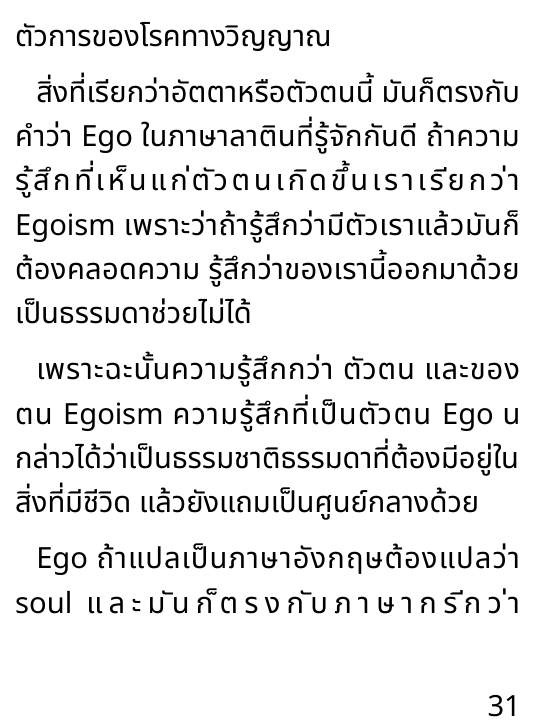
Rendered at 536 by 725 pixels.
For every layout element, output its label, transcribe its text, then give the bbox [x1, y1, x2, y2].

text ตัวการของโรคทางวิญญาณ [15, 15, 521, 59]
text เพราะฉะนั้นความรู้สึกกว่า ตัวตน และของตน Egoism ความรู้สึกที่เป็นตัวตน Ego นี้ กล่าวได้ว่าเป็นธรรมชาติธรรมดาที่ต้องมีอยู่ในสิ่งที่มีชีวิด แล้วยังแถมเป็นศูนย์กลางด้วย [15, 349, 521, 525]
text สิ่งที่เรียกว่าอัตตาหรือตัวตนนี้ มันก็ตรงกับคำว่า Ego ในภาษาลาตินที่รู้จักกันดี ถ้าความรู้สึกที่เห็นแก่ตัวตนเกิดขึ้นเราเรียกว่า Egoism เพราะว่าถ้ารู้สึกว่ามีตัวเราแล้วมันก็ต้องคลอดความ รู้สึกว่าของเรานี้ออกมาด้วยเป็นธรรมดาช่วยไม่ได้ [15, 72, 521, 336]
text Ego ถ้าแปลเป็นภาษาอังกฤษต้องแปลว่า soul และมันก็ตรงกับภาษากรีกว่า [15, 538, 521, 626]
